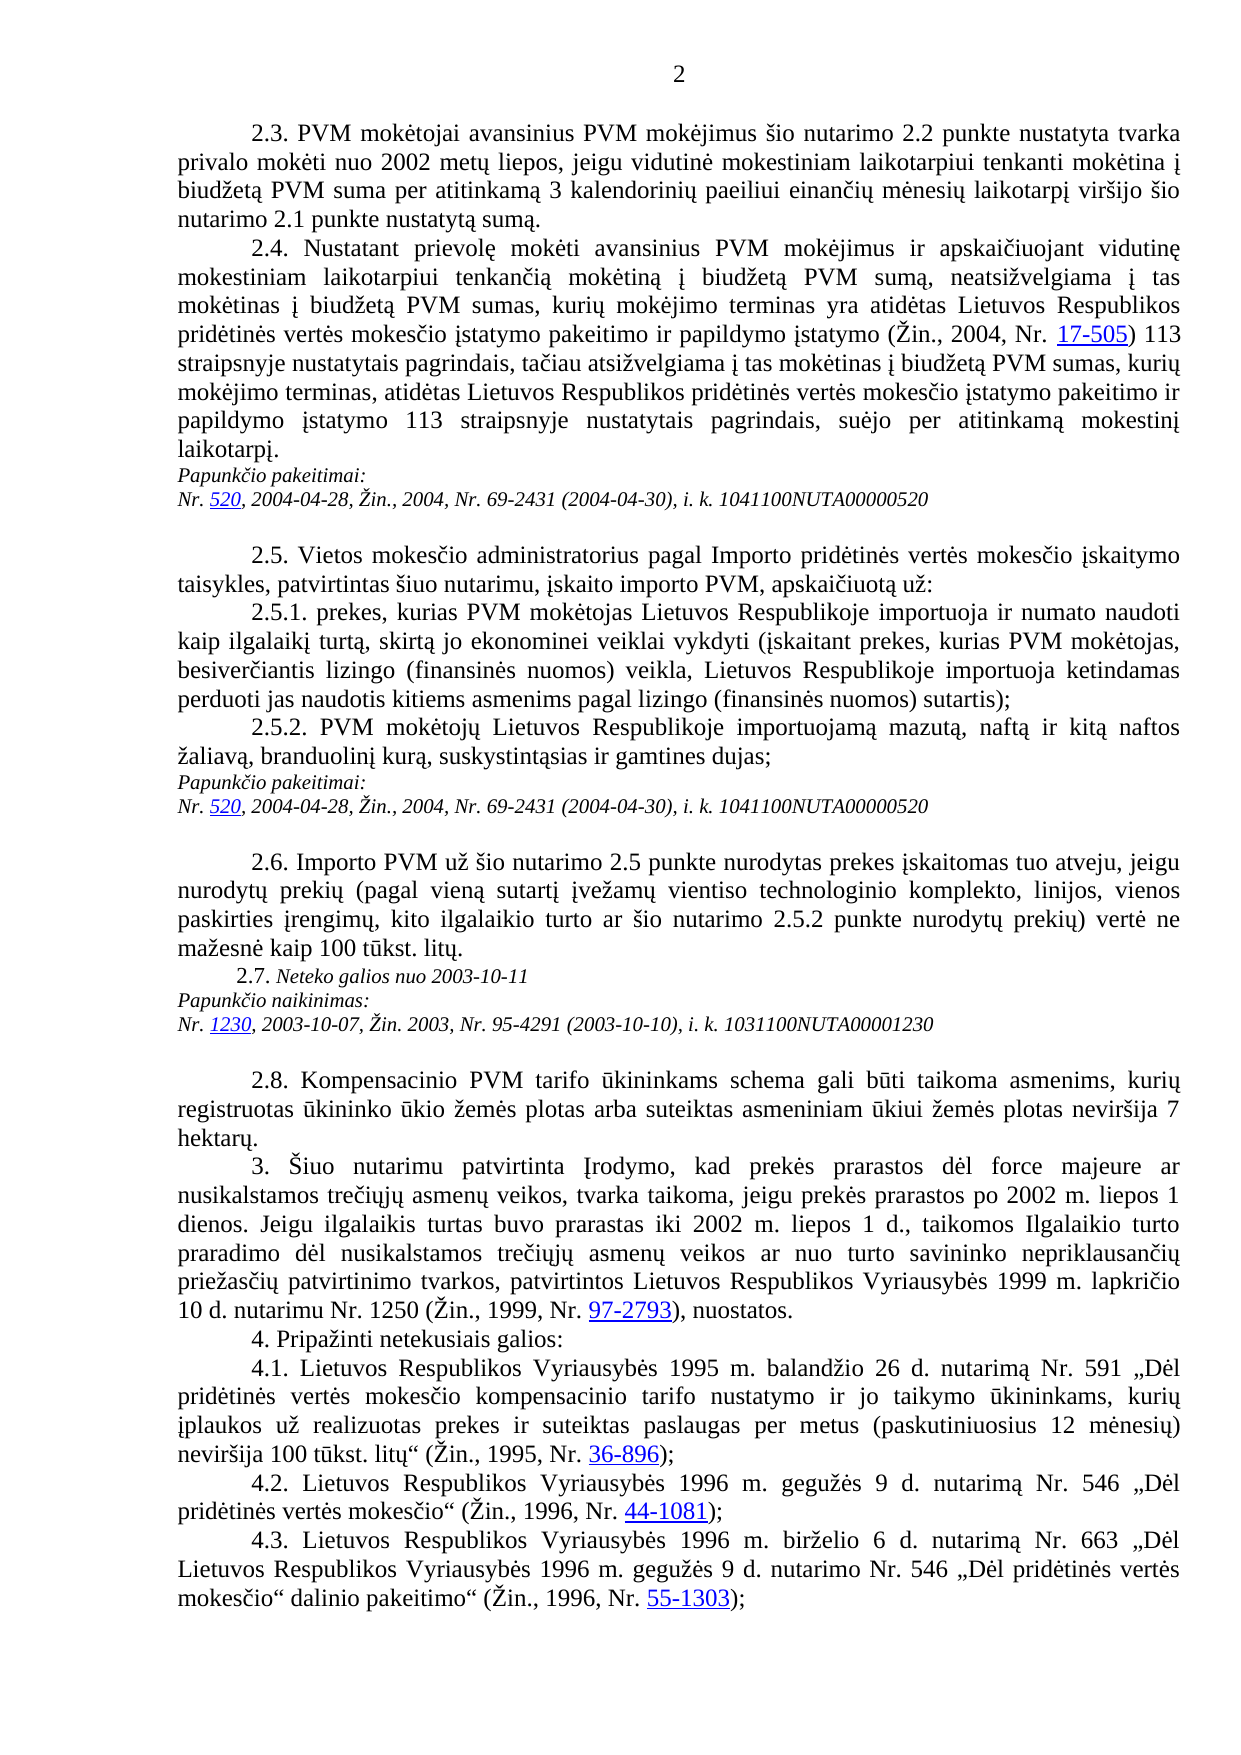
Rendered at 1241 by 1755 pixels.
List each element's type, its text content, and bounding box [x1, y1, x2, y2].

text Nr. 520, 2004-04-28, Žin., 2004, Nr. 69-2431 (2004-04-30), i. k. 1041100NUTA00000520 [177, 487, 1181, 511]
text Papunkčio pakeitimai: [177, 770, 1181, 794]
text 2.4. Nustatant prievolę mokėti avansinius PVM mokėjimus ir apskaičiuojant vidutinę mokestiniam laikotarpiui tenkančią mokėtiną į biudžetą PVM sumą, neatsižvelgiama į tas mokėtinas į biudžetą PVM sumas, kurių mokėjimo terminas yra atidėtas Lietuvos Respublikos pridėtinės vertės mokesčio įstatymo pakeitimo ir papildymo įstatymo (Žin., 2004, Nr. 17-505) 113 straipsnyje nustatytais pagrindais, tačiau atsižvelgiama į tas mokėtinas į biudžetą PVM sumas, kurių mokėjimo terminas, atidėtas Lietuvos Respublikos pridėtinės vertės mokesčio įstatymo pakeitimo ir papildymo įstatymo 113 straipsnyje nustatytais pagrindais, suėjo per atitinkamą mokestinį laikotarpį. [177, 233, 1181, 463]
text Papunkčio naikinimas: [177, 988, 1181, 1012]
text 2.7. Neteko galios nuo 2003-10-11 [177, 962, 1181, 988]
text 2.3. PVM mokėtojai avansinius PVM mokėjimus šio nutarimo 2.2 punkte nustatyta tvarka privalo mokėti nuo 2002 metų liepos, jeigu vidutinė mokestiniam laikotarpiui tenkanti mokėtina į biudžetą PVM suma per atitinkamą 3 kalendorinių paeiliui einančių mėnesių laikotarpį viršijo šio nutarimo 2.1 punkte nustatytą sumą. [177, 118, 1181, 233]
text 4.3. Lietuvos Respublikos Vyriausybės 1996 m. birželio 6 d. nutarimą Nr. 663 „Dėl Lietuvos Respublikos Vyriausybės 1996 m. gegužės 9 d. nutarimo Nr. 546 „Dėl pridėtinės vertės mokesčio“ dalinio pakeitimo“ (Žin., 1996, Nr. 55-1303); [177, 1525, 1181, 1611]
text 2.5.2. PVM mokėtojų Lietuvos Respublikoje importuojamą mazutą, naftą ir kitą naftos žaliavą, branduolinį kurą, suskystintąsias ir gamtines dujas; [177, 712, 1181, 770]
text 3. Šiuo nutarimu patvirtinta Įrodymo, kad prekės prarastos dėl force majeure ar nusikalstamos trečiųjų asmenų veikos, tvarka taikoma, jeigu prekės prarastos po 2002 m. liepos 1 dienos. Jeigu ilgalaikis turtas buvo prarastas iki 2002 m. liepos 1 d., taikomos Ilgalaikio turto praradimo dėl nusikalstamos trečiųjų asmenų veikos ar nuo turto savininko nepriklausančių priežasčių patvirtinimo tvarkos, patvirtintos Lietuvos Respublikos Vyriausybės 1999 m. lapkričio 10 d. nutarimu Nr. 1250 (Žin., 1999, Nr. 97-2793), nuostatos. [177, 1151, 1181, 1324]
text 2.5.1. prekes, kurias PVM mokėtojas Lietuvos Respublikoje importuoja ir numato naudoti kaip ilgalaikį turtą, skirtą jo ekonominei veiklai vykdyti (įskaitant prekes, kurias PVM mokėtojas, besiverčiantis lizingo (finansinės nuomos) veikla, Lietuvos Respublikoje importuoja ketindamas perduoti jas naudotis kitiems asmenims pagal lizingo (finansinės nuomos) sutartis); [177, 597, 1181, 712]
text Nr. 1230, 2003-10-07, Žin. 2003, Nr. 95-4291 (2003-10-10), i. k. 1031100NUTA00001230 [177, 1012, 1181, 1036]
text 2.6. Importo PVM už šio nutarimo 2.5 punkte nurodytas prekes įskaitomas tuo atveju, jeigu nurodytų prekių (pagal vieną sutartį įvežamų vientiso technologinio komplekto, linijos, vienos paskirties įrengimų, kito ilgalaikio turto ar šio nutarimo 2.5.2 punkte nurodytų prekių) vertė ne mažesnė kaip 100 tūkst. litų. [177, 847, 1181, 962]
text 4. Pripažinti netekusiais galios: [177, 1324, 1181, 1353]
text 4.1. Lietuvos Respublikos Vyriausybės 1995 m. balandžio 26 d. nutarimą Nr. 591 „Dėl pridėtinės vertės mokesčio kompensacinio tarifo nustatymo ir jo taikymo ūkininkams, kurių įplaukos už realizuotas prekes ir suteiktas paslaugas per metus (paskutiniuosius 12 mėnesių) neviršija 100 tūkst. litų“ (Žin., 1995, Nr. 36-896); [177, 1353, 1181, 1468]
text 2.5. Vietos mokesčio administratorius pagal Importo pridėtinės vertės mokesčio įskaitymo taisykles, patvirtintas šiuo nutarimu, įskaito importo PVM, apskaičiuotą už: [177, 540, 1181, 597]
text 2.8. Kompensacinio PVM tarifo ūkininkams schema gali būti taikoma asmenims, kurių registruotas ūkininko ūkio žemės plotas arba suteiktas asmeniniam ūkiui žemės plotas neviršija 7 hektarų. [177, 1065, 1181, 1151]
text 4.2. Lietuvos Respublikos Vyriausybės 1996 m. gegužės 9 d. nutarimą Nr. 546 „Dėl pridėtinės vertės mokesčio“ (Žin., 1996, Nr. 44-1081); [177, 1468, 1181, 1525]
text Nr. 520, 2004-04-28, Žin., 2004, Nr. 69-2431 (2004-04-30), i. k. 1041100NUTA00000520 [177, 794, 1181, 818]
text Papunkčio pakeitimai: [177, 463, 1181, 487]
